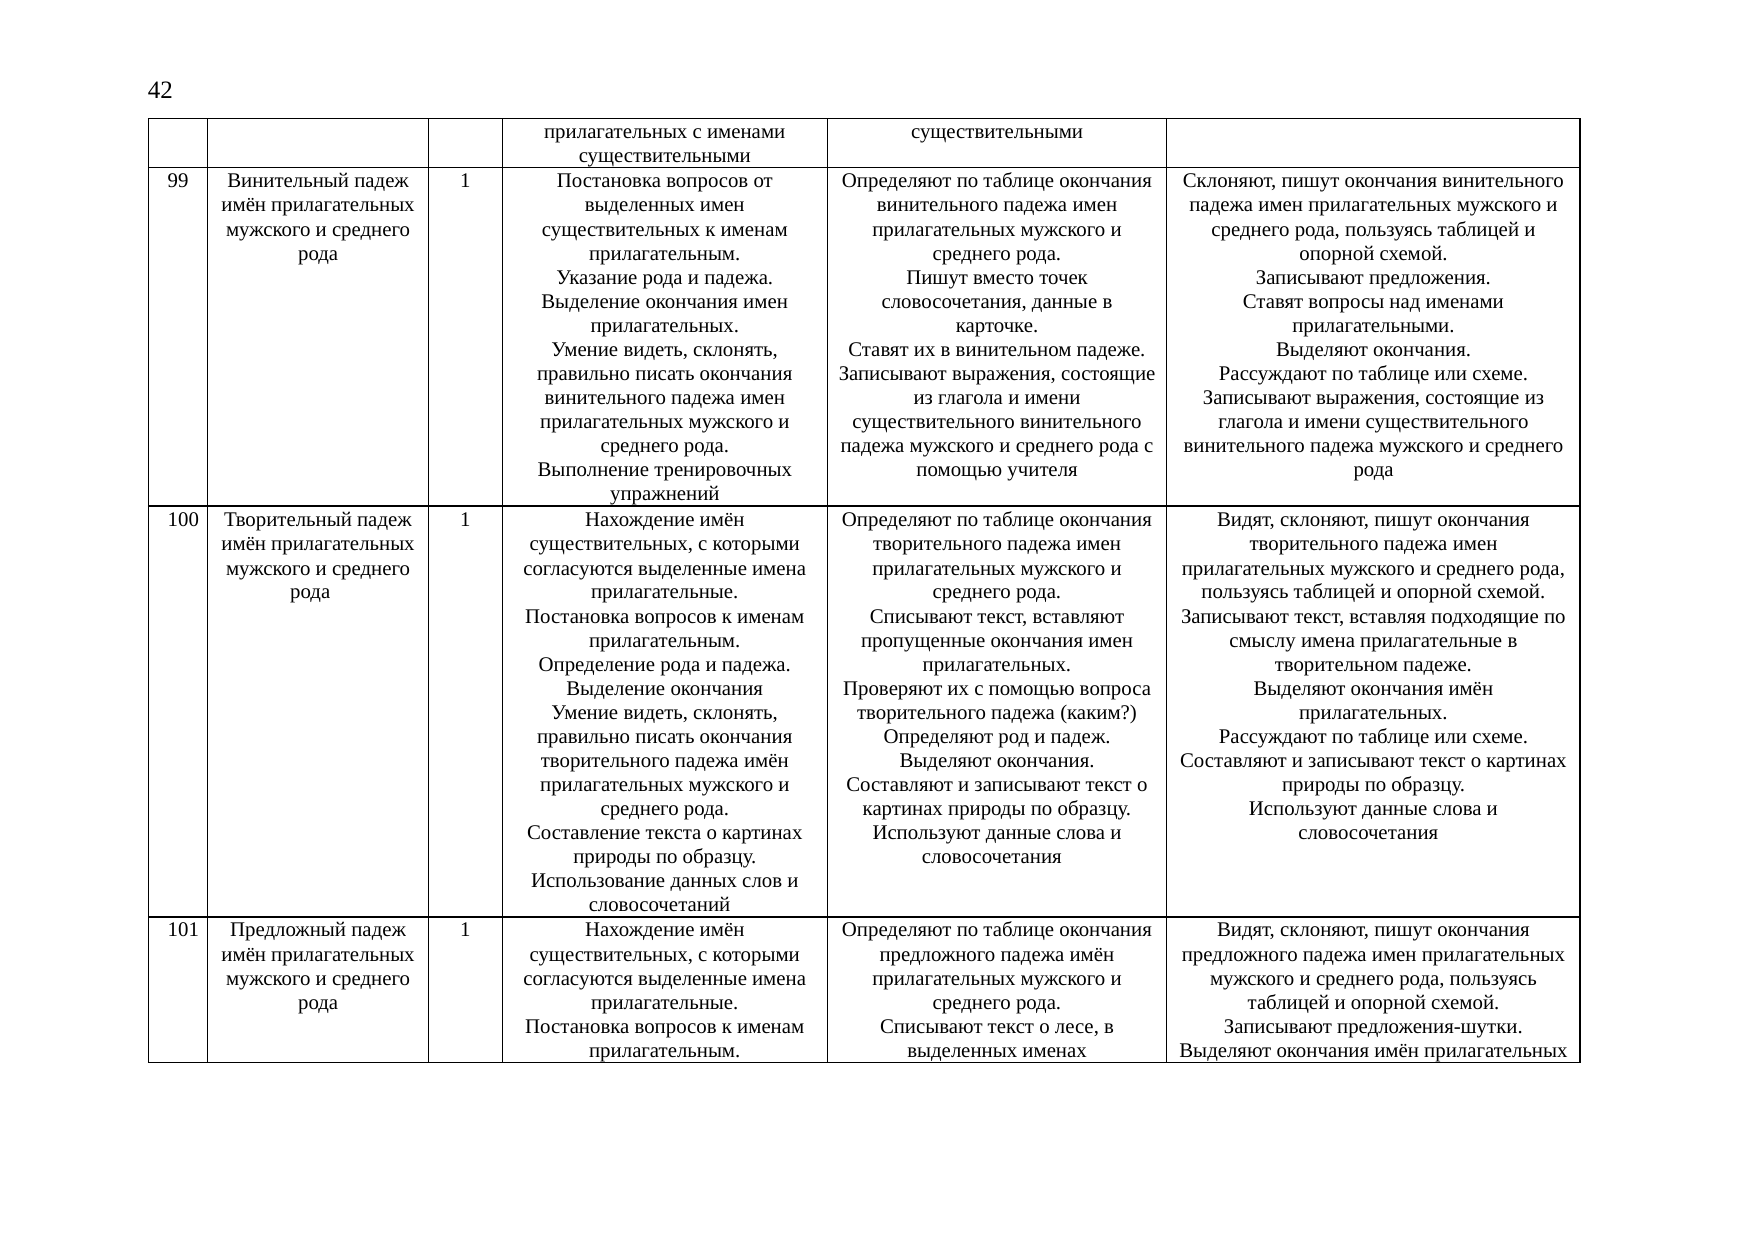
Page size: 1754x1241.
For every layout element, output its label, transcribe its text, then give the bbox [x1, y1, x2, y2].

table_cell [149, 119, 207, 167]
table_header Нахождение имён существительных, с которыми согласуются выделенные имена прилагательные. Постановка вопросов к именам прилагательным. Определение рода и падежа. Выделение окончания Умение видеть, склонять, правильно писать окончания творительного падежа имён прилагательных мужского и среднего рода. Составление текста о картинах природы по образцу. Использование данных слов и словосочетаний [503, 507, 827, 916]
table_header Определяют по таблице окончания творительного падежа имен прилагательных мужского и среднего рода. Списывают текст, вставляют пропущенные окончания имен прилагательных. Проверяют их с помощью вопроса творительного падежа (каким?) Определяют род и падеж. Выделяют окончания. Составляют и записывают текст о картинах природы по образцу. Используют данные слова и словосочетания [828, 507, 1166, 916]
table_cell [429, 119, 502, 167]
table_header Видят, склоняют, пишут окончания творительного падежа имен прилагательных мужского и среднего рода, пользуясь таблицей и опорной схемой. Записывают текст, вставляя подходящие по смыслу имена прилагательные в творительном падеже. Выделяют окончания имён прилагательных. Рассуждают по таблице или схеме. Составляют и записывают текст о картинах природы по образцу. Используют данные слова и словосочетания [1167, 507, 1579, 916]
table_cell 101 [149, 918, 207, 1062]
table_cell [208, 119, 428, 167]
table_header 1 [429, 507, 502, 916]
table_cell Видят, склоняют, пишут окончания предложного падежа имен прилагательных мужского и среднего рода, пользуясь таблицей и опорной схемой. Записывают предложения-шутки. Выделяют окончания имён прилагательных [1167, 918, 1579, 1062]
table_cell [1167, 119, 1579, 167]
table_cell Склоняют, пишут окончания винительного падежа имен прилагательных мужского и среднего рода, пользуясь таблицей и опорной схемой. Записывают предложения. Ставят вопросы над именами прилагательными. Выделяют окончания. Рассуждают по таблице или схеме. Записывают выражения, состоящие из глагола и имени существительного винительного падежа мужского и среднего рода [1167, 168, 1579, 505]
table_cell Нахождение имён существительных, с которыми согласуются выделенные имена прилагательные. Постановка вопросов к именам прилагательным. [503, 918, 827, 1062]
table_cell 99 [149, 168, 207, 505]
table_cell Определяют по таблице окончания предложного падежа имён прилагательных мужского и среднего рода. Списывают текст о лесе, в выделенных именах [828, 918, 1166, 1062]
table_cell Винительный падеж имён прилагательных мужского и среднего рода [208, 168, 428, 505]
table_cell 1 [429, 918, 502, 1062]
table_header 100 [149, 507, 207, 916]
table_cell Определяют по таблице окончания винительного падежа имен прилагательных мужского и среднего рода. Пишут вместо точек словосочетания, данные в карточке. Ставят их в винительном падеже. Записывают выражения, состоящие из глагола и имени существительного винительного падежа мужского и среднего рода с помощью учителя [828, 168, 1166, 505]
table_header Творительный падеж имён прилагательных мужского и среднего рода [208, 507, 428, 916]
table_cell 1 [429, 168, 502, 505]
table_cell прилагательных с именами существительными [503, 119, 827, 167]
table_cell существительными [828, 119, 1166, 167]
table_cell Постановка вопросов от выделенных имен существительных к именам прилагательным. Указание рода и падежа. Выделение окончания имен прилагательных. Умение видеть, склонять, правильно писать окончания винительного падежа имен прилагательных мужского и среднего рода. Выполнение тренировочных упражнений [503, 168, 827, 505]
table_cell Предложный падеж имён прилагательных мужского и среднего рода [208, 918, 428, 1062]
